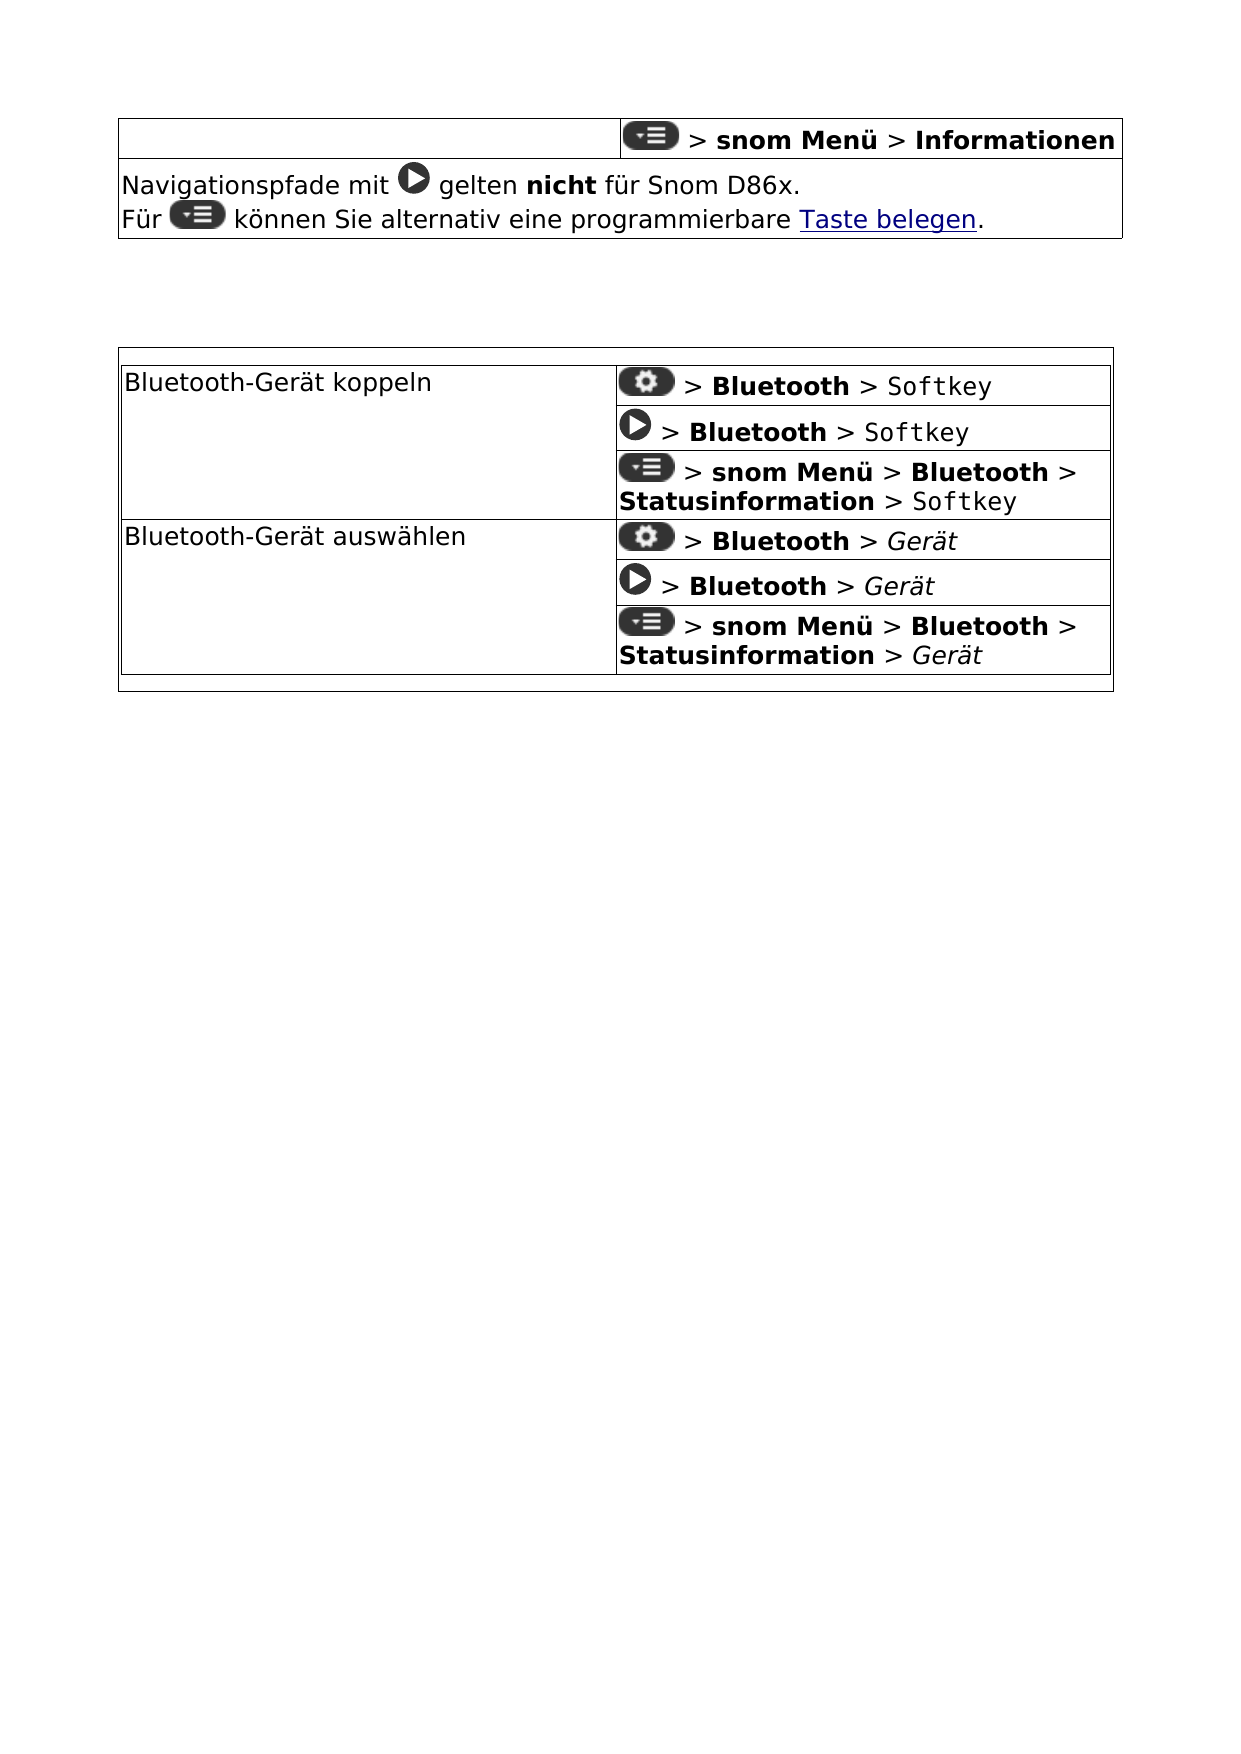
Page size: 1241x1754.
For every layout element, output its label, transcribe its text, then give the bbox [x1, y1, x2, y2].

picture [169, 200, 226, 229]
table_cell > snom Menü > Bluetooth > Statusinformation > Softkey [617, 451, 1110, 519]
table_cell > snom Menü > Informationen [621, 119, 1122, 158]
table_header > Bluetooth > Softkey [617, 366, 1110, 405]
table_cell > Bluetooth > Gerät [617, 560, 1110, 604]
picture [618, 453, 675, 482]
table_cell [119, 119, 620, 158]
picture [618, 367, 675, 396]
table_header Bluetooth-Gerät koppeln [122, 366, 616, 519]
picture [622, 121, 680, 150]
table_header [119, 348, 1113, 691]
table_cell > snom Menü > Bluetooth > Statusinformation > Gerät [617, 606, 1110, 674]
table_cell Bluetooth-Gerät auswählen [122, 520, 616, 674]
table_cell > Bluetooth > Softkey [617, 406, 1110, 450]
table_cell Navigationspfade mit gelten nicht für Snom D86x. Für können Sie alternativ eine programmierbare Taste belegen. [119, 159, 1122, 237]
table_cell > Bluetooth > Gerät [617, 520, 1110, 559]
picture [618, 607, 675, 636]
picture [618, 522, 675, 551]
